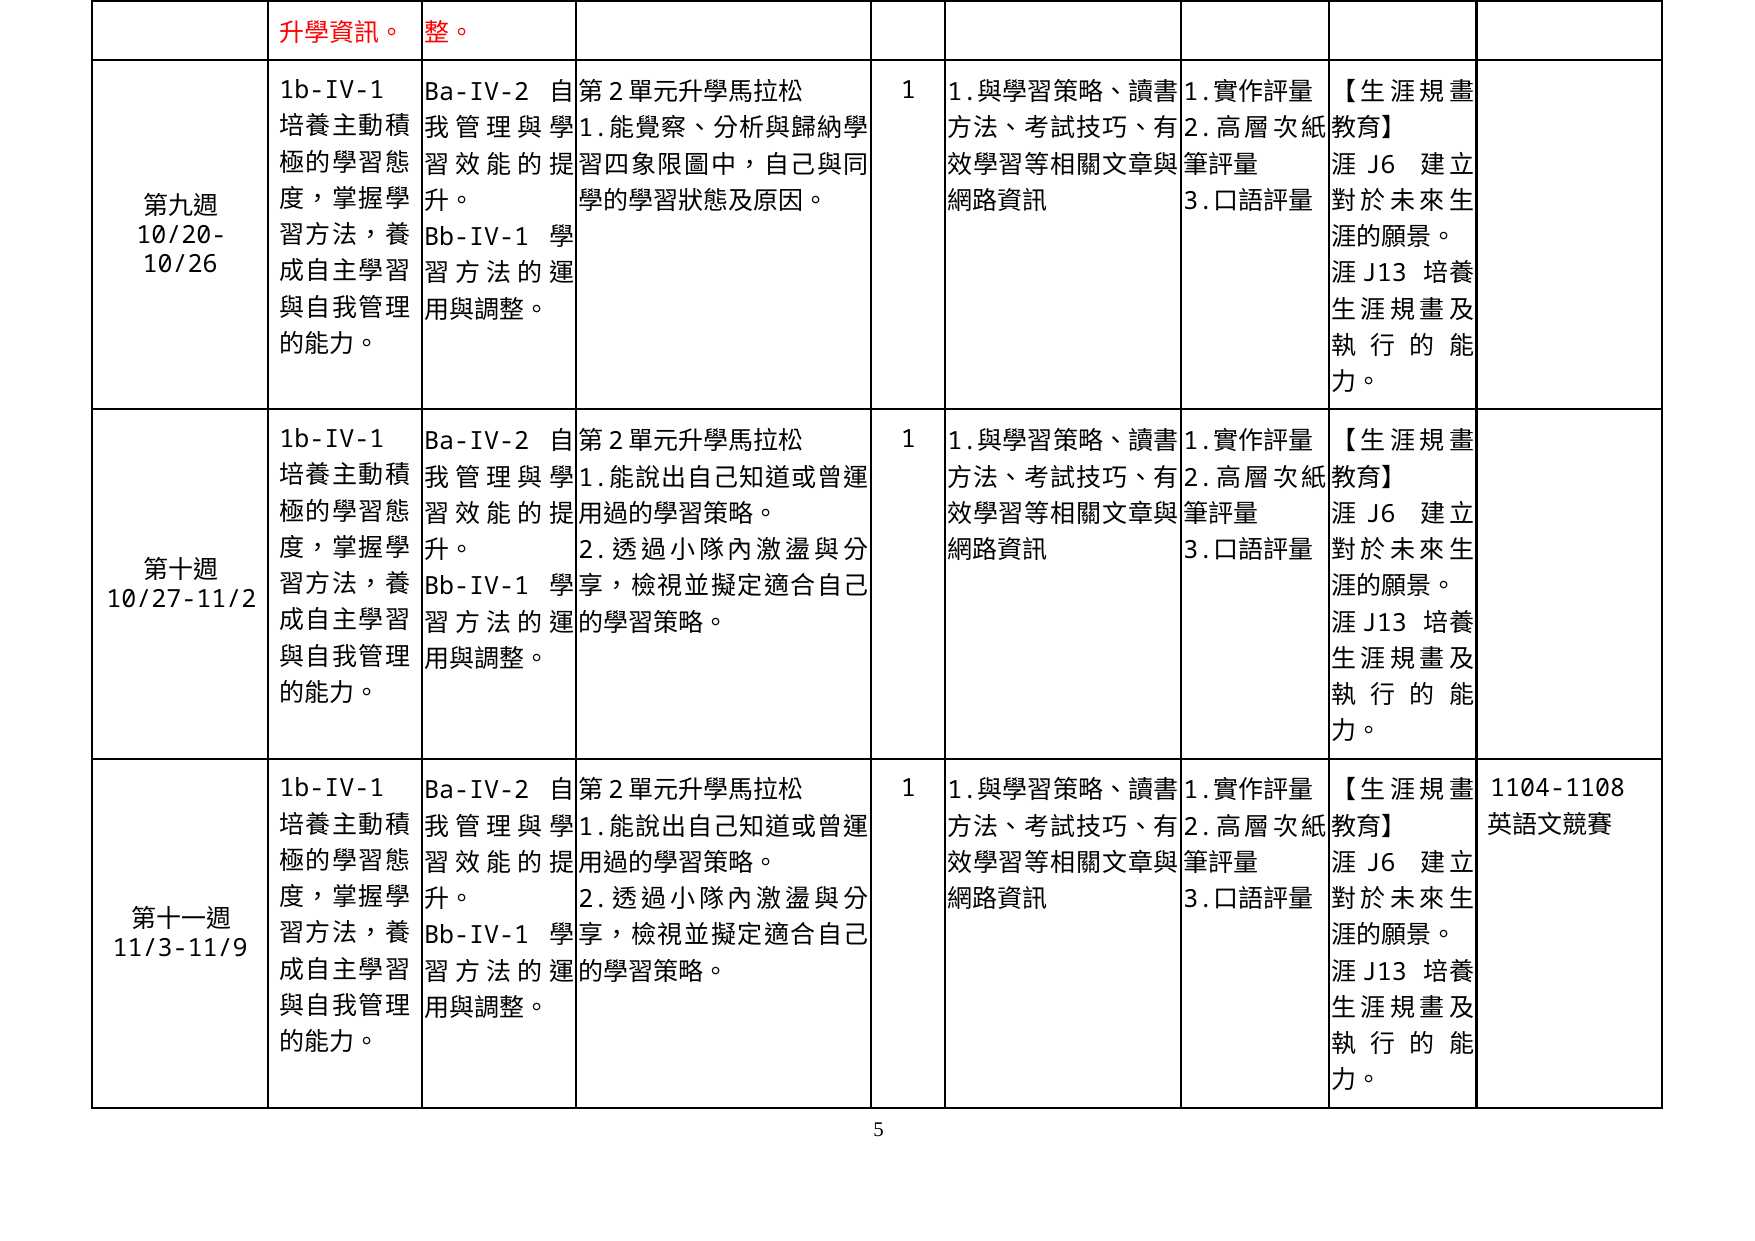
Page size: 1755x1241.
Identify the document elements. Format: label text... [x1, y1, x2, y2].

table_cell 【生涯規畫教育】 涯J6 建立對於未來生涯的願景。 涯J13 培養生涯規畫及執行的能力。 [1330, 61, 1475, 408]
table_cell 第2單元升學馬拉松 1.能說出自己知道或曾運用過的學習策略。 2.透過小隊內激盪與分享，檢視並擬定適合自己的學習策略。 [577, 760, 870, 1107]
table_cell 1.與學習策略、讀書方法、考試技巧、有效學習等相關文章與網路資訊 [946, 760, 1180, 1107]
table_cell 1.與學習策略、讀書方法、考試技巧、有效學習等相關文章與網路資訊 [946, 410, 1180, 757]
table_cell 1.與學習策略、讀書方法、考試技巧、有效學習等相關文章與網路資訊 [946, 61, 1180, 408]
table_cell Ba-IV-2 自我管理與學習效能的提升。 Bb-IV-1 學習方法的運用與調整。 [423, 61, 575, 408]
table_cell 第2單元升學馬拉松 1.能說出自己知道或曾運用過的學習策略。 2.透過小隊內激盪與分享，檢視並擬定適合自己的學習策略。 [577, 410, 870, 757]
table_cell Ba-IV-2 自我管理與學習效能的提升。 Bb-IV-1 學習方法的運用與調整。 [423, 410, 575, 757]
table_cell 整。 [423, 2, 575, 59]
table_cell 第十一週11/3-11/9 [93, 760, 267, 1107]
table_cell 1b-IV-1 培養主動積極的學習態度，掌握學習方法，養成自主學習與自我管理的能力。 [269, 760, 421, 1107]
table_cell 第九週 10/20-10/26 [93, 61, 267, 408]
table_cell Ba-IV-2 自我管理與學習效能的提升。 Bb-IV-1 學習方法的運用與調整。 [423, 760, 575, 1107]
table_cell 1.實作評量 2.高層次紙筆評量 3.口語評量 [1182, 760, 1328, 1107]
table_cell [946, 2, 1180, 59]
table_cell 1104-1108英語文競賽 [1478, 760, 1661, 1107]
table_cell 【生涯規畫教育】 涯J6 建立對於未來生涯的願景。 涯J13 培養生涯規畫及執行的能力。 [1330, 760, 1475, 1107]
table_cell [1182, 2, 1328, 59]
table_cell [1478, 61, 1661, 408]
table_cell 1b-IV-1 培養主動積極的學習態度，掌握學習方法，養成自主學習與自我管理的能力。 [269, 61, 421, 408]
table_cell 第十週 10/27-11/2 [93, 410, 267, 757]
table_cell 1.實作評量 2.高層次紙筆評量 3.口語評量 [1182, 61, 1328, 408]
table_cell 升學資訊。 [269, 2, 421, 59]
table_cell [93, 2, 267, 59]
table_cell 第2單元升學馬拉松 1.能覺察、分析與歸納學習四象限圖中，自己與同學的學習狀態及原因。 [577, 61, 870, 408]
table_cell [872, 2, 944, 59]
table_cell [1478, 410, 1661, 757]
table_cell 1 [872, 61, 944, 408]
table_cell 1 [872, 410, 944, 757]
table_cell 1b-IV-1 培養主動積極的學習態度，掌握學習方法，養成自主學習與自我管理的能力。 [269, 410, 421, 757]
table_cell 1.實作評量 2.高層次紙筆評量 3.口語評量 [1182, 410, 1328, 757]
table_cell 【生涯規畫教育】 涯J6 建立對於未來生涯的願景。 涯J13 培養生涯規畫及執行的能力。 [1330, 410, 1475, 757]
table_cell [577, 2, 870, 59]
table_cell [1478, 2, 1661, 59]
table_cell 1 [872, 760, 944, 1107]
table_cell [1330, 2, 1475, 59]
